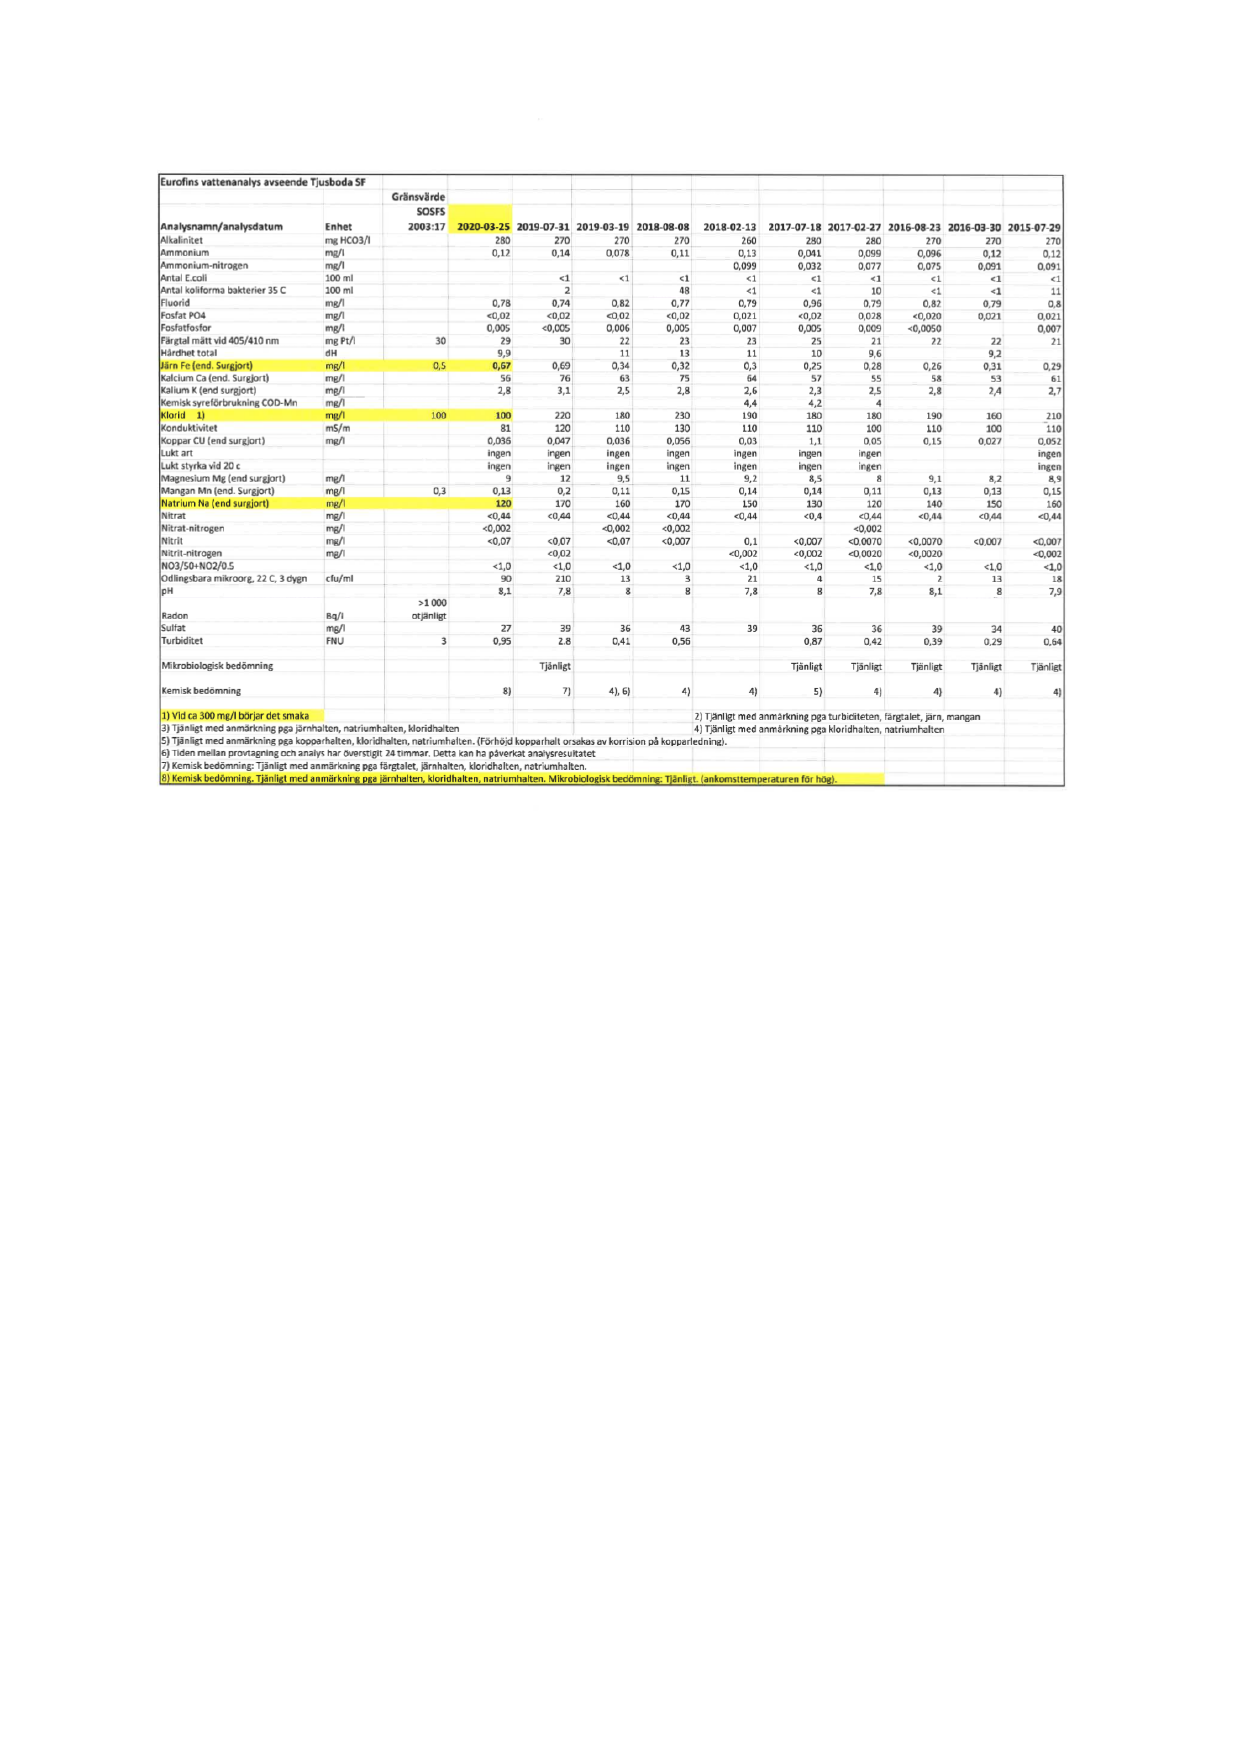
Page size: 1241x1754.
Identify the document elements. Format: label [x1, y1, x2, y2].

picture [118, 118, 1122, 835]
